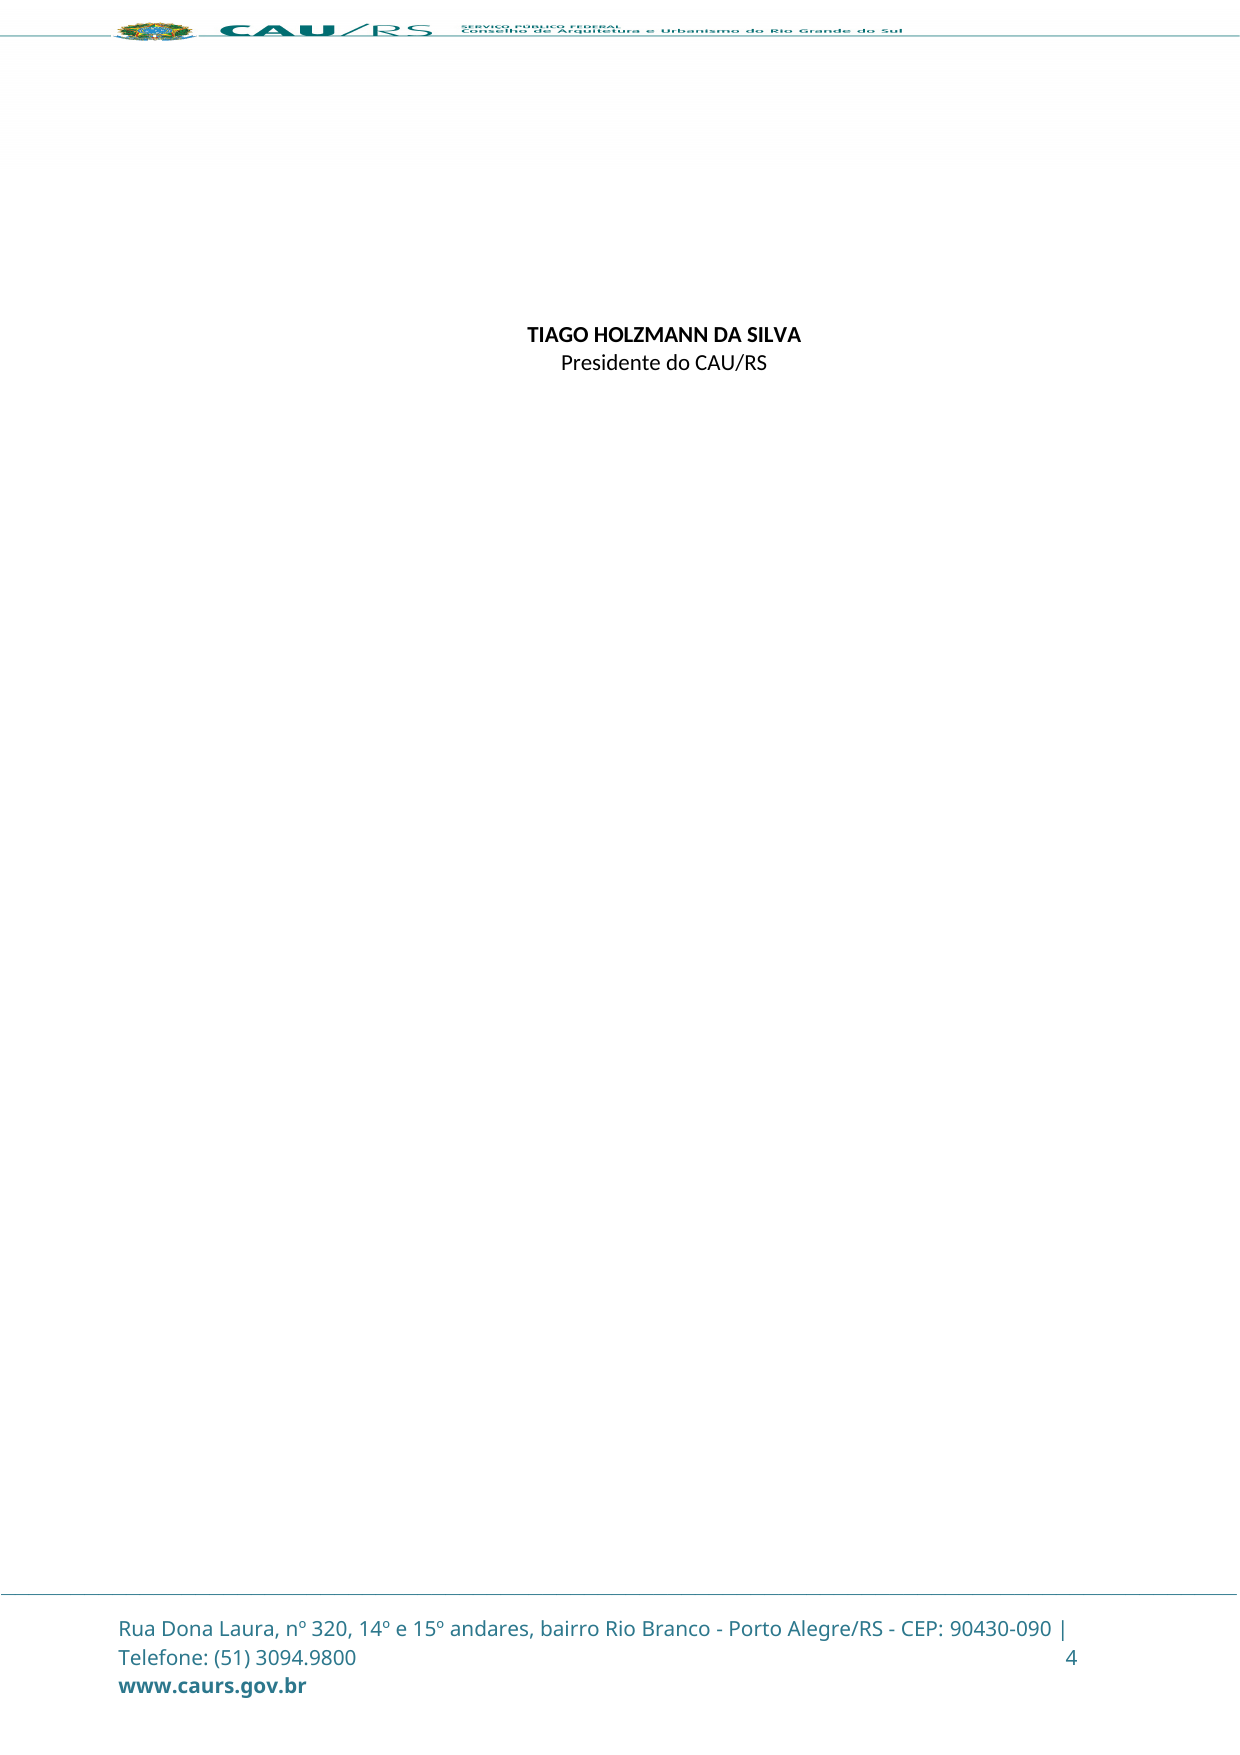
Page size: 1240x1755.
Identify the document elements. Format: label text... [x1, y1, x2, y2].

text Presidente do CAU/RS [177, 348, 1151, 376]
text TIAGO HOLZMANN DA SILVA [177, 320, 1151, 348]
